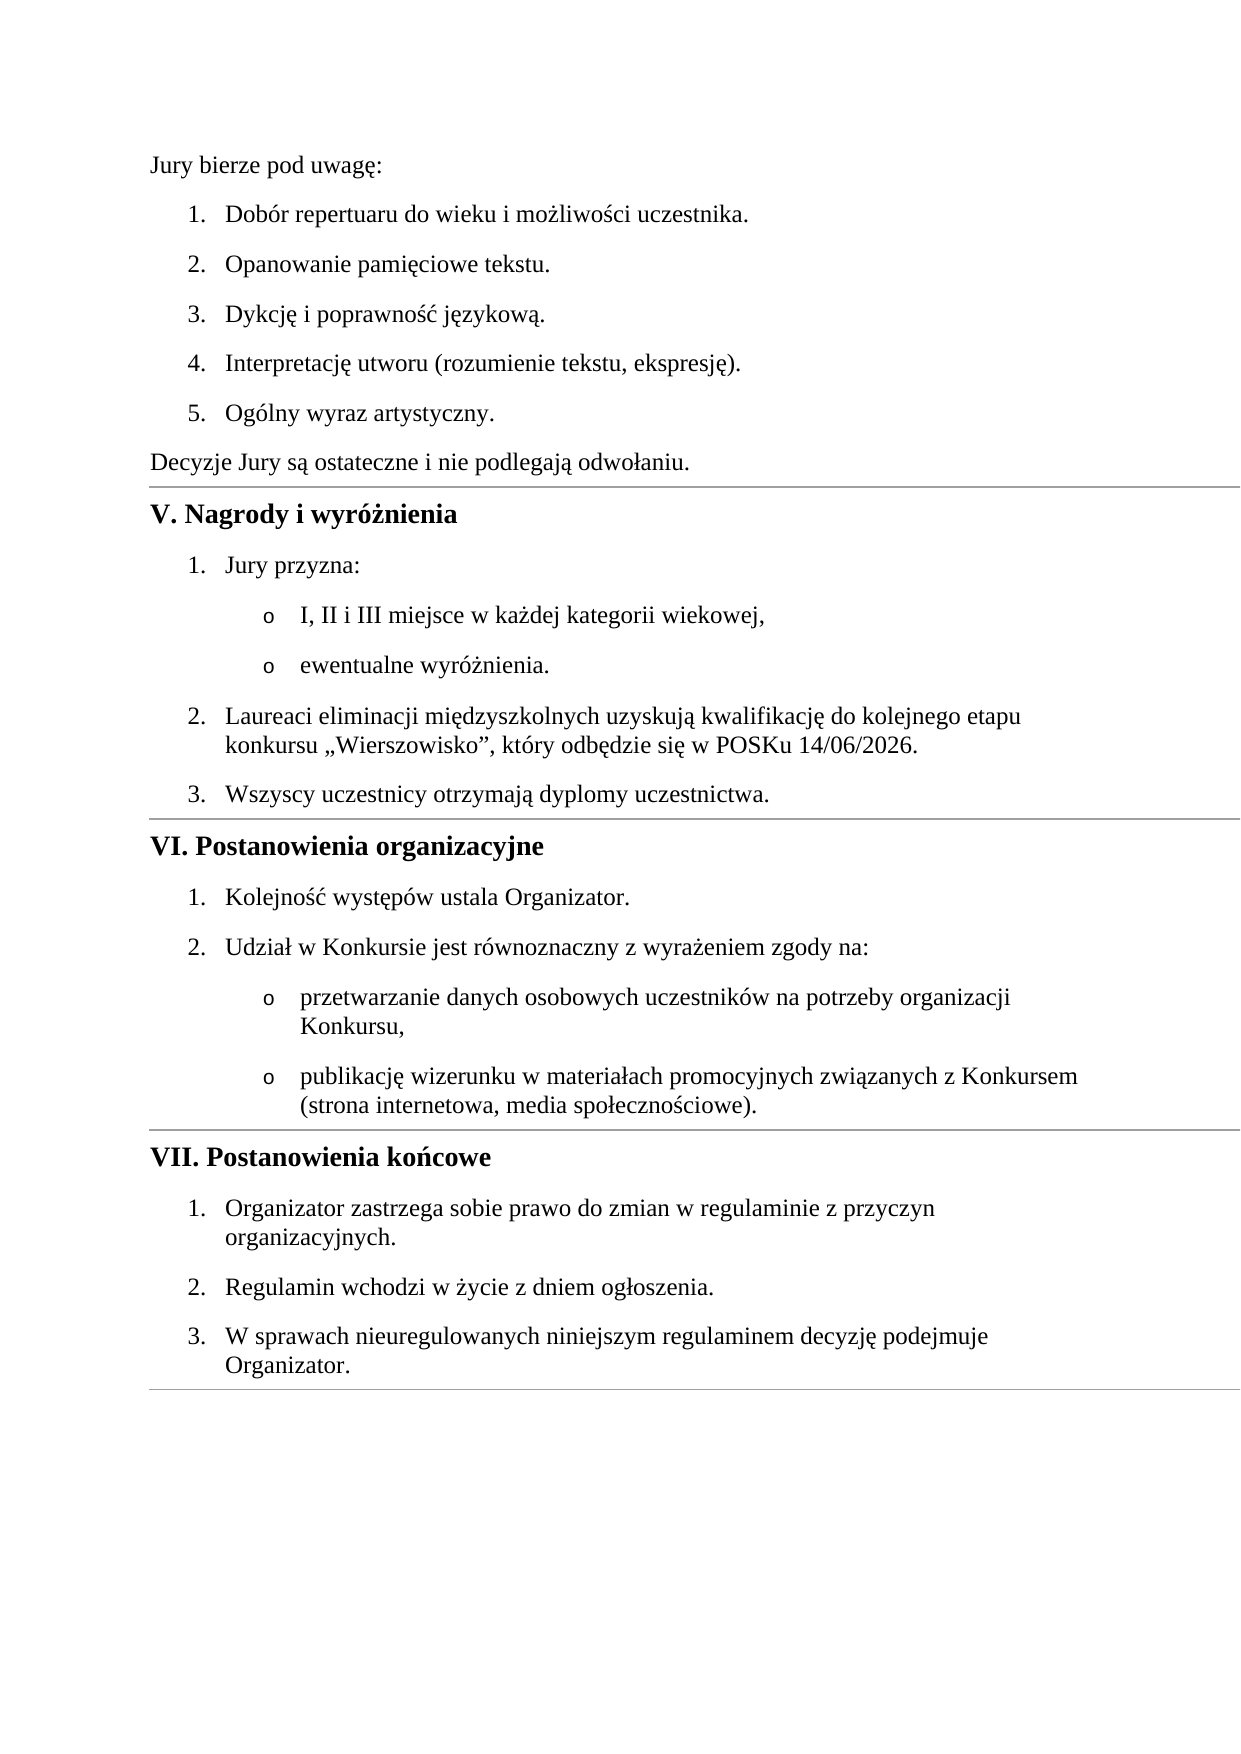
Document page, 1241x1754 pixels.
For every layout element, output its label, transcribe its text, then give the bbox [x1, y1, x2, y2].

list Wszyscy uczestnicy otrzymają dyplomy uczestnictwa. [187, 779, 1090, 808]
subtitle VII. Postanowienia końcowe [150, 1140, 1090, 1173]
text Decyzje Jury są ostateczne i nie podlegają odwołaniu. [150, 447, 1090, 476]
subtitle VI. Postanowienia organizacyjne [150, 829, 1090, 862]
list publikację wizerunku w materiałach promocyjnych związanych z Konkursem (strona internetowa, media społecznościowe). [262, 1061, 1090, 1119]
list Jury przyzna: [187, 551, 1090, 579]
list Dykcję i poprawność językową. [187, 299, 1090, 327]
list Laureaci eliminacji międzyszkolnych uzyskują kwalifikację do kolejnego etapu konkursu „Wierszowisko”, który odbędzie się w POSKu 14/06/2026. [187, 701, 1090, 758]
list Regulamin wchodzi w życie z dniem ogłoszenia. [187, 1272, 1090, 1301]
list Organizator zastrzega sobie prawo do zmian w regulaminie z przyczyn organizacyjnych. [187, 1193, 1090, 1251]
list ewentualne wyróżnienia. [262, 651, 1090, 680]
list I, II i III miejsce w każdej kategorii wiekowej, [262, 600, 1090, 630]
list Opanowanie pamięciowe tekstu. [187, 249, 1090, 278]
list przetwarzanie danych osobowych uczestników na potrzeby organizacji Konkursu, [262, 982, 1090, 1040]
text Jury bierze pod uwagę: [150, 150, 1090, 179]
list Kolejność występów ustala Organizator. [187, 882, 1090, 911]
list Ogólny wyraz artystyczny. [187, 398, 1090, 427]
list Interpretację utworu (rozumienie tekstu, ekspresję). [187, 348, 1090, 377]
subtitle V. Nagrody i wyróżnienia [150, 497, 1090, 530]
list W sprawach nieuregulowanych niniejszym regulaminem decyzję podejmuje Organizator. [187, 1321, 1090, 1379]
list Udział w Konkursie jest równoznaczny z wyrażeniem zgody na: [187, 932, 1090, 961]
list Dobór repertuaru do wieku i możliwości uczestnika. [187, 199, 1090, 228]
